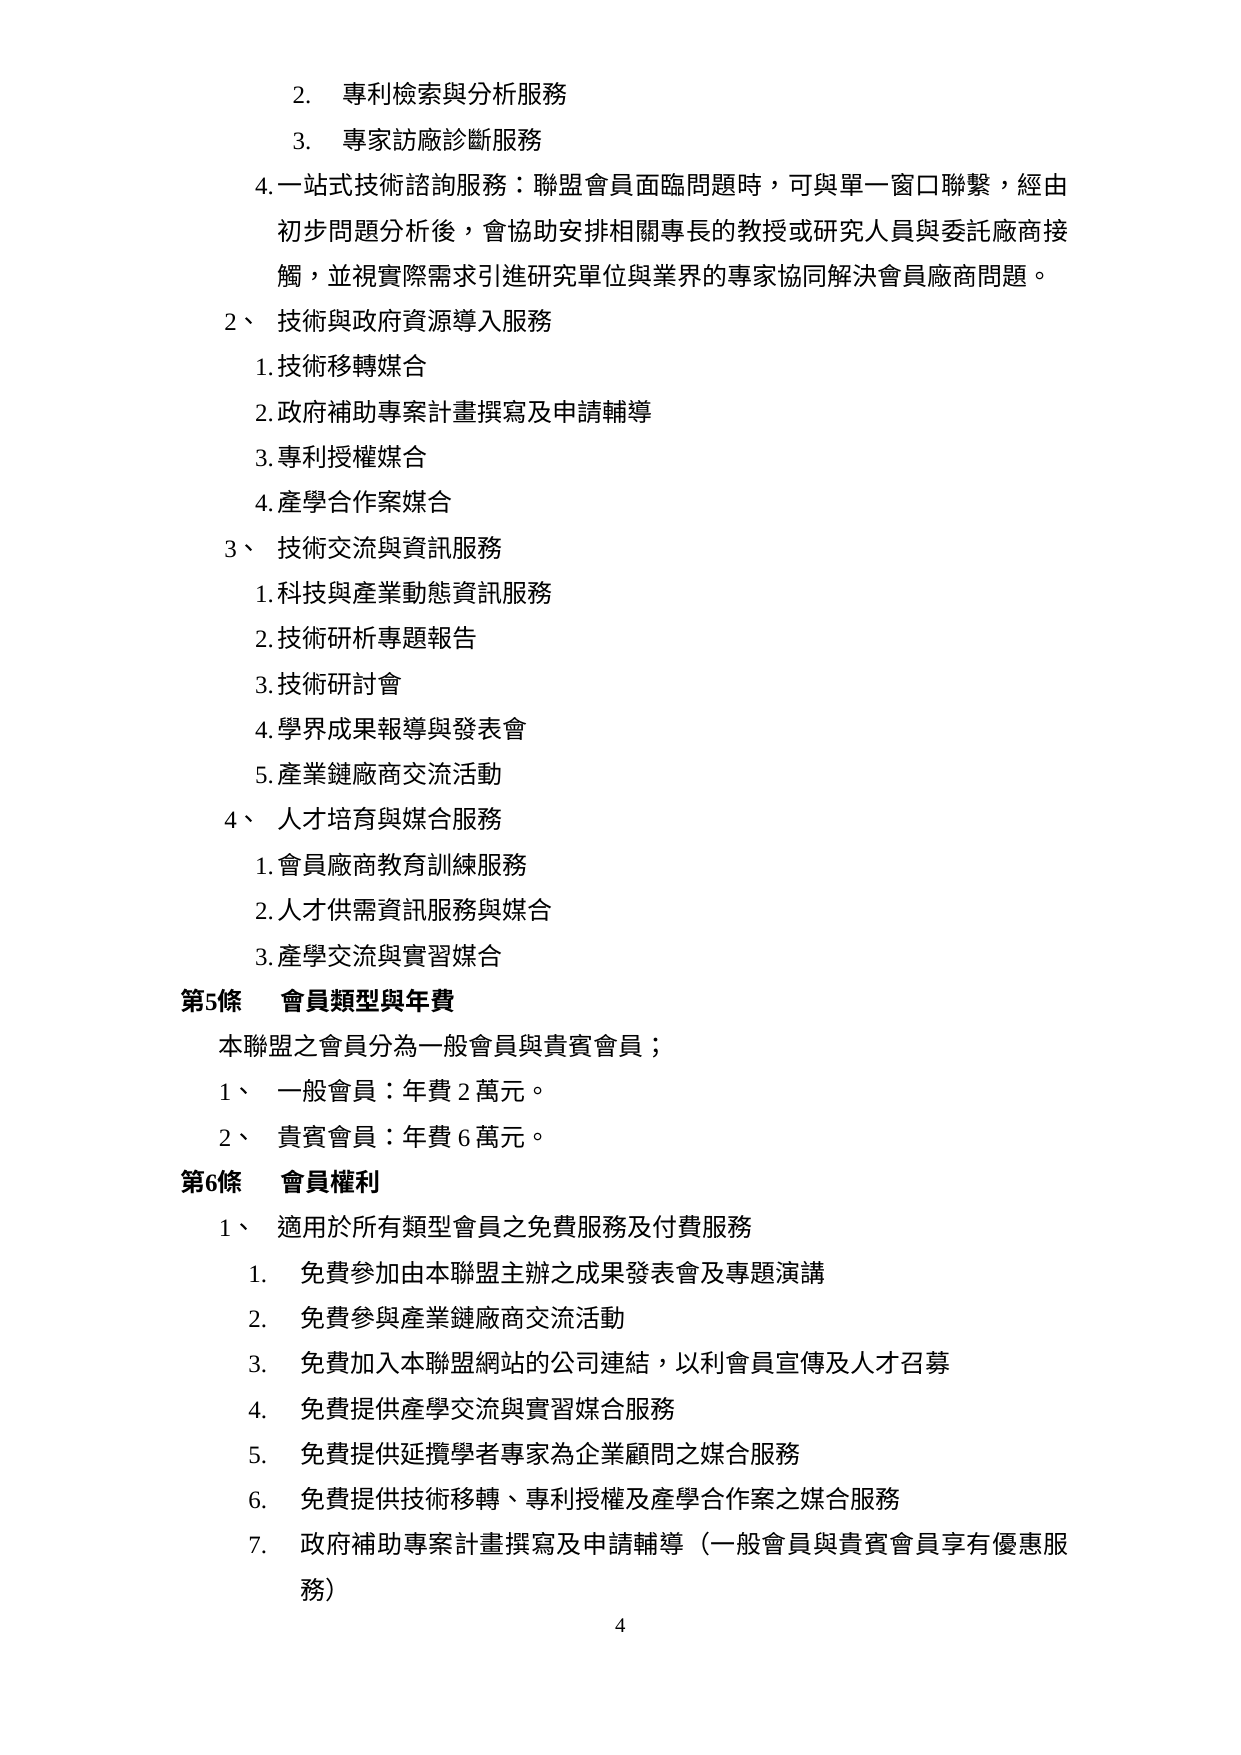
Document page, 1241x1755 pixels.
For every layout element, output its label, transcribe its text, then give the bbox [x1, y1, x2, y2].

list 產學交流與實習媒合 [255, 936, 1069, 972]
list 專利授權媒合 [255, 437, 1069, 474]
list 技術研析專題報告 [255, 619, 1069, 655]
list 政府補助專案計畫撰寫及申請輔導 [255, 392, 1069, 428]
list 技術與政府資源導入服務 [224, 302, 1069, 338]
list 適用於所有類型會員之免費服務及付費服務 [218, 1208, 1069, 1244]
list 免費提供延攬學者專家為企業顧問之媒合服務 [248, 1434, 1069, 1471]
list 免費提供產學交流與實習媒合服務 [248, 1389, 1069, 1425]
list 技術移轉媒合 [255, 347, 1069, 383]
list 免費參加由本聯盟主辦之成果發表會及專題演講 [248, 1253, 1069, 1289]
list 免費提供技術移轉、專利授權及產學合作案之媒合服務 [248, 1480, 1069, 1516]
list 產學合作案媒合 [255, 483, 1069, 519]
list 專利檢索與分析服務 [292, 75, 1069, 111]
list 貴賓會員：年費6萬元。 [218, 1117, 1069, 1153]
list 免費加入本聯盟網站的公司連結，以利會員宣傳及人才召募 [248, 1344, 1069, 1380]
list 技術交流與資訊服務 [224, 528, 1069, 564]
list 會員類型與年費 [180, 981, 1069, 1017]
list 會員權利 [180, 1162, 1069, 1199]
list 免費參與產業鏈廠商交流活動 [248, 1298, 1069, 1335]
list 科技與產業動態資訊服務 [255, 573, 1069, 610]
list 專家訪廠診斷服務 [292, 120, 1069, 157]
list 一般會員：年費2萬元。 [218, 1072, 1069, 1108]
list 會員廠商教育訓練服務 [255, 845, 1069, 882]
list 人才供需資訊服務與媒合 [255, 891, 1069, 927]
list 技術研討會 [255, 664, 1069, 700]
list 一站式技術諮詢服務：聯盟會員面臨問題時，可與單一窗口聯繫，經由初步問題分析後，會協助安排相關專長的教授或研究人員與委託廠商接觸，並視實際需求引進研究單位與業界的專家協同解決會員廠商問題。 [255, 166, 1069, 292]
list 產業鏈廠商交流活動 [255, 755, 1069, 791]
list 人才培育與媒合服務 [224, 800, 1069, 836]
list 學界成果報導與發表會 [255, 709, 1069, 746]
text 本聯盟之會員分為一般會員與貴賓會員； [218, 1027, 1069, 1063]
list 政府補助專案計畫撰寫及申請輔導（一般會員與貴賓會員享有優惠服務） [248, 1525, 1069, 1607]
